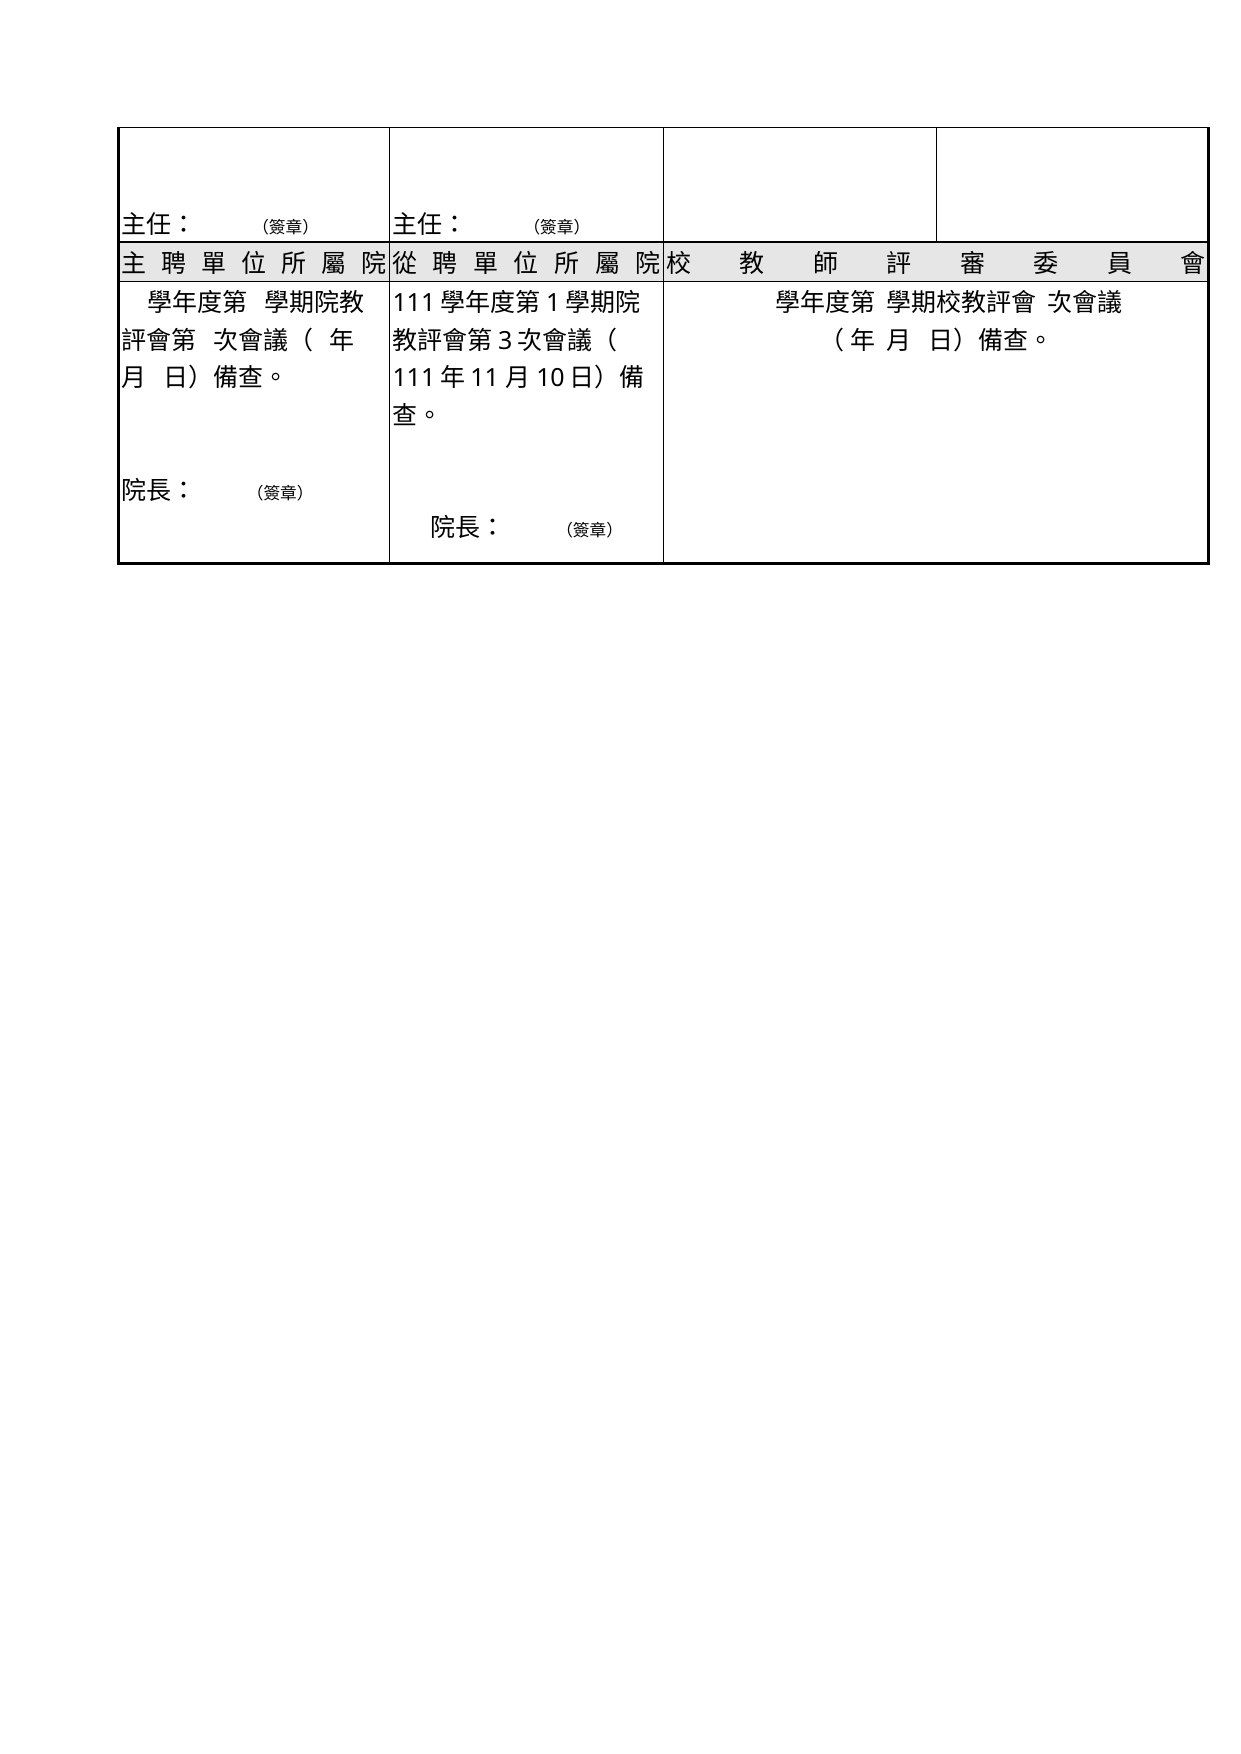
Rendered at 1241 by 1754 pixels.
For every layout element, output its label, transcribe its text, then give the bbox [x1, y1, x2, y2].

table_cell [664, 128, 936, 241]
table_cell 從聘單位所屬院 [390, 243, 663, 281]
table_cell 學年度第 學期校教評會 次會議 （ 年 月 日）備查。 [664, 282, 1207, 562]
table_cell 學年度第 學期院教評會第 次會議（ 年 月 日）備查。 院長： （簽章） [120, 282, 389, 562]
table_cell 111學年度第 1學期院教評會第 3次會議（ 111年11 月 10日）備查。 院長： （簽章） [390, 282, 663, 562]
table_cell 校教師評審委員會 [664, 243, 1207, 281]
table_cell 主聘單位所屬院 [120, 243, 389, 281]
table_cell 主任： （簽章） [390, 128, 663, 241]
